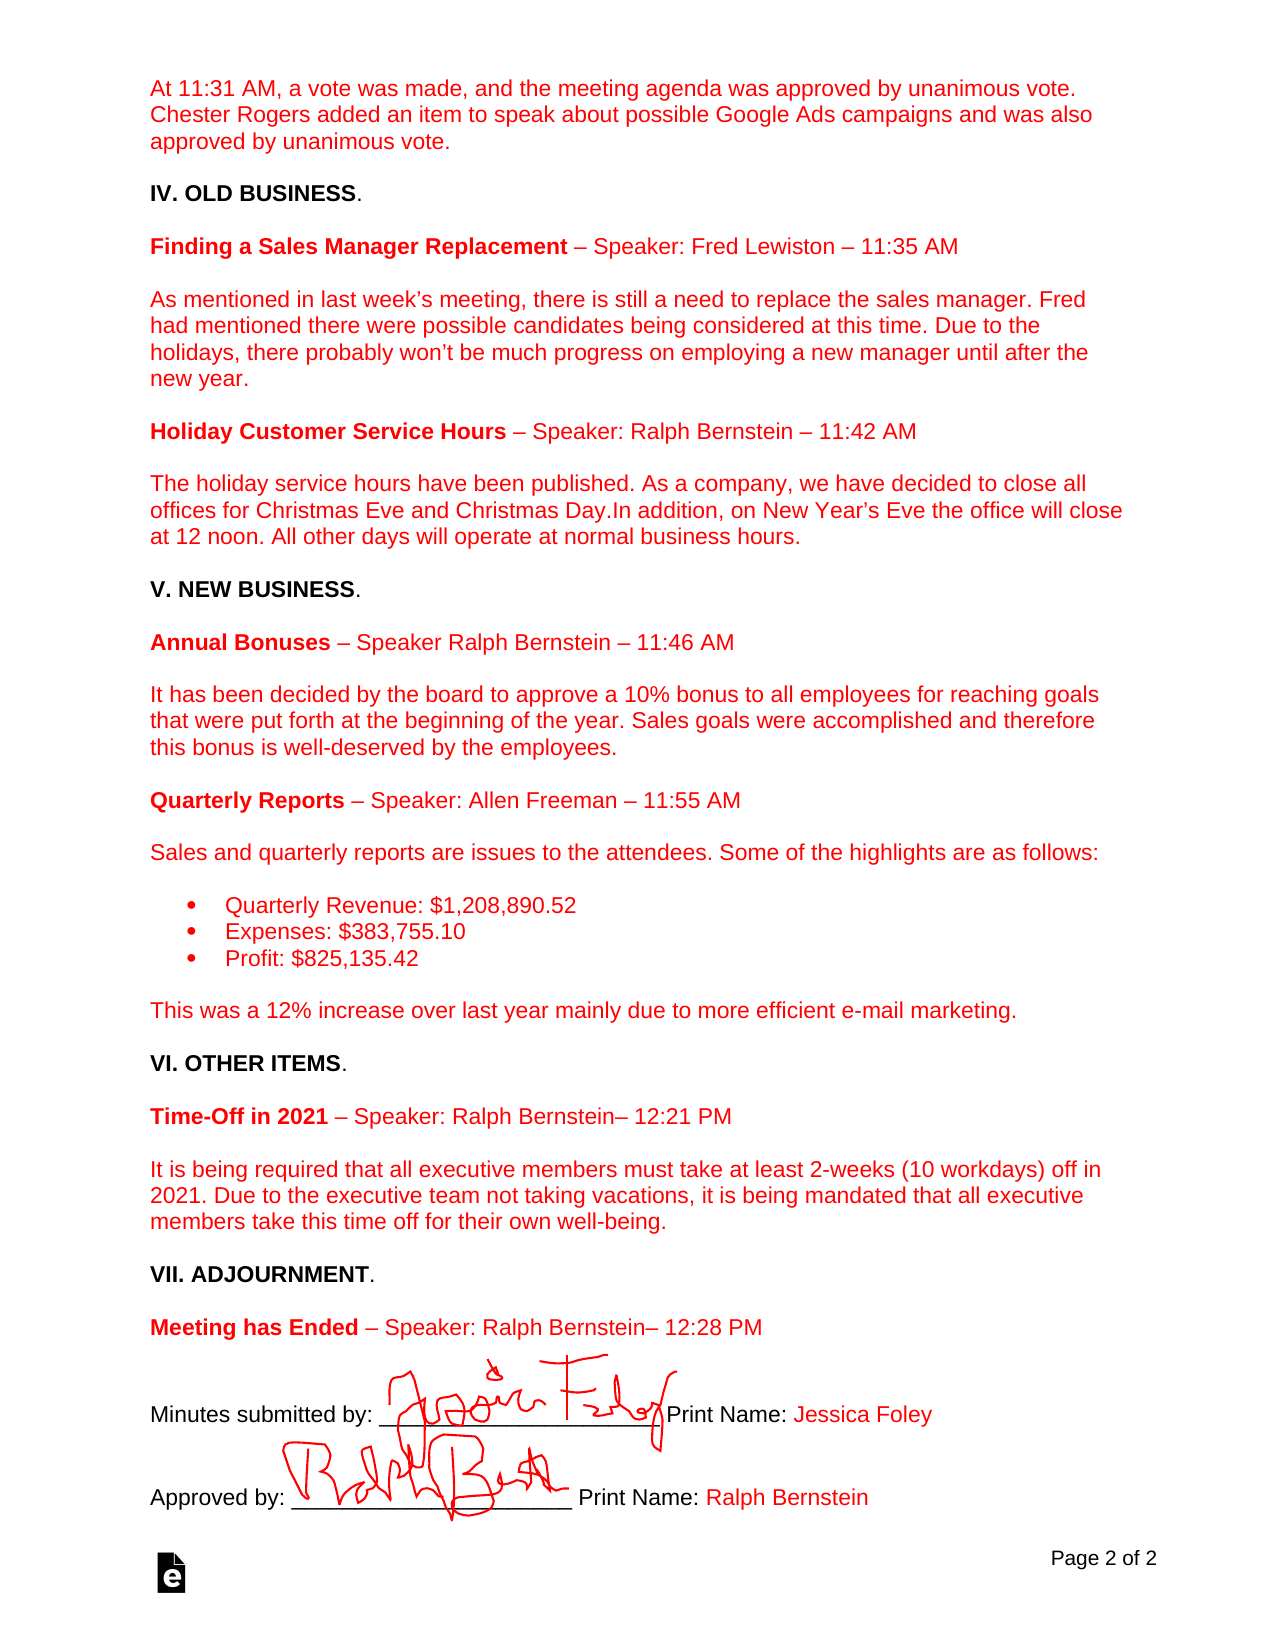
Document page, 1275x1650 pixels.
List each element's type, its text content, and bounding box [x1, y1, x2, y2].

text It is being required that all executive members must take at least 2-weeks (10 workdays) off in 2021. Due to the executive team not taking vacations, it is being mandated that all executive members take this time off for their own well-being. [150, 1156, 1125, 1234]
list Quarterly Revenue: $1,208,890.52 [187, 892, 1125, 918]
list Expenses: $383,755.10 [187, 918, 1125, 945]
list Profit: $825,135.42 [187, 945, 1125, 971]
text The holiday service hours have been published. As a company, we have decided to close all offices for Christmas Eve and Christmas Day.In addition, on New Year’s Eve the office will close at 12 noon. All other days will operate at normal business hours. [150, 470, 1125, 549]
text Meeting has Ended – Speaker: Ralph Bernstein– 12:28 PM [150, 1314, 1125, 1340]
text Quarterly Reports – Speaker: Allen Freeman – 11:55 AM [150, 787, 1125, 813]
text At 11:31 AM, a vote was made, and the meeting agenda was approved by unanimous vote. Chester Rogers added an item to speak about possible Google Ads campaigns and was also approved by unanimous vote. [150, 75, 1125, 154]
text This was a 12% increase over last year mainly due to more efficient e-mail marketing. [150, 997, 1125, 1024]
text Approved by: ______________________ Print Name: Ralph Bernstein [491, 1484, 1125, 1511]
text Annual Bonuses – Speaker Ralph Bernstein – 11:46 AM [150, 628, 1125, 655]
text It has been decided by the board to approve a 10% bonus to all employees for reaching goals that were put forth at the beginning of the year. Sales goals were accomplished and therefore this bonus is well-deserved by the employees. [150, 681, 1125, 760]
text Time-Off in 2021 – Speaker: Ralph Bernstein– 12:21 PM [150, 1103, 1125, 1129]
text IV. OLD BUSINESS. [150, 180, 1125, 207]
text VII. ADJOURNMENT. [150, 1261, 1125, 1287]
text Holiday Customer Service Hours – Speaker: Ralph Bernstein – 11:42 AM [150, 418, 1125, 444]
text Minutes submitted by: ______________________ Print Name: Jessica Foley [464, 1401, 657, 1425]
text V. NEW BUSINESS. [150, 576, 1125, 602]
text Approved by: ______________________ Print Name: Ralph Bernstein [150, 1484, 446, 1511]
text Finding a Sales Manager Replacement – Speaker: Fred Lewiston – 11:35 AM [150, 233, 1125, 259]
text Sales and quarterly reports are issues to the attendees. Some of the highlights are as follows: [150, 839, 1125, 866]
text VI. OTHER ITEMS. [150, 1050, 1125, 1076]
text As mentioned in last week’s meeting, there is still a need to replace the sales manager. Fred had mentioned there were possible candidates being considered at this time. Due to the holidays, there probably won’t be much progress on employing a new manager until after the new year. [150, 286, 1125, 391]
text Minutes submitted by: ______________________ Print Name: Jessica Foley [150, 1401, 417, 1427]
text Minutes submitted by: ______________________ Print Name: Jessica Foley [661, 1401, 1125, 1427]
